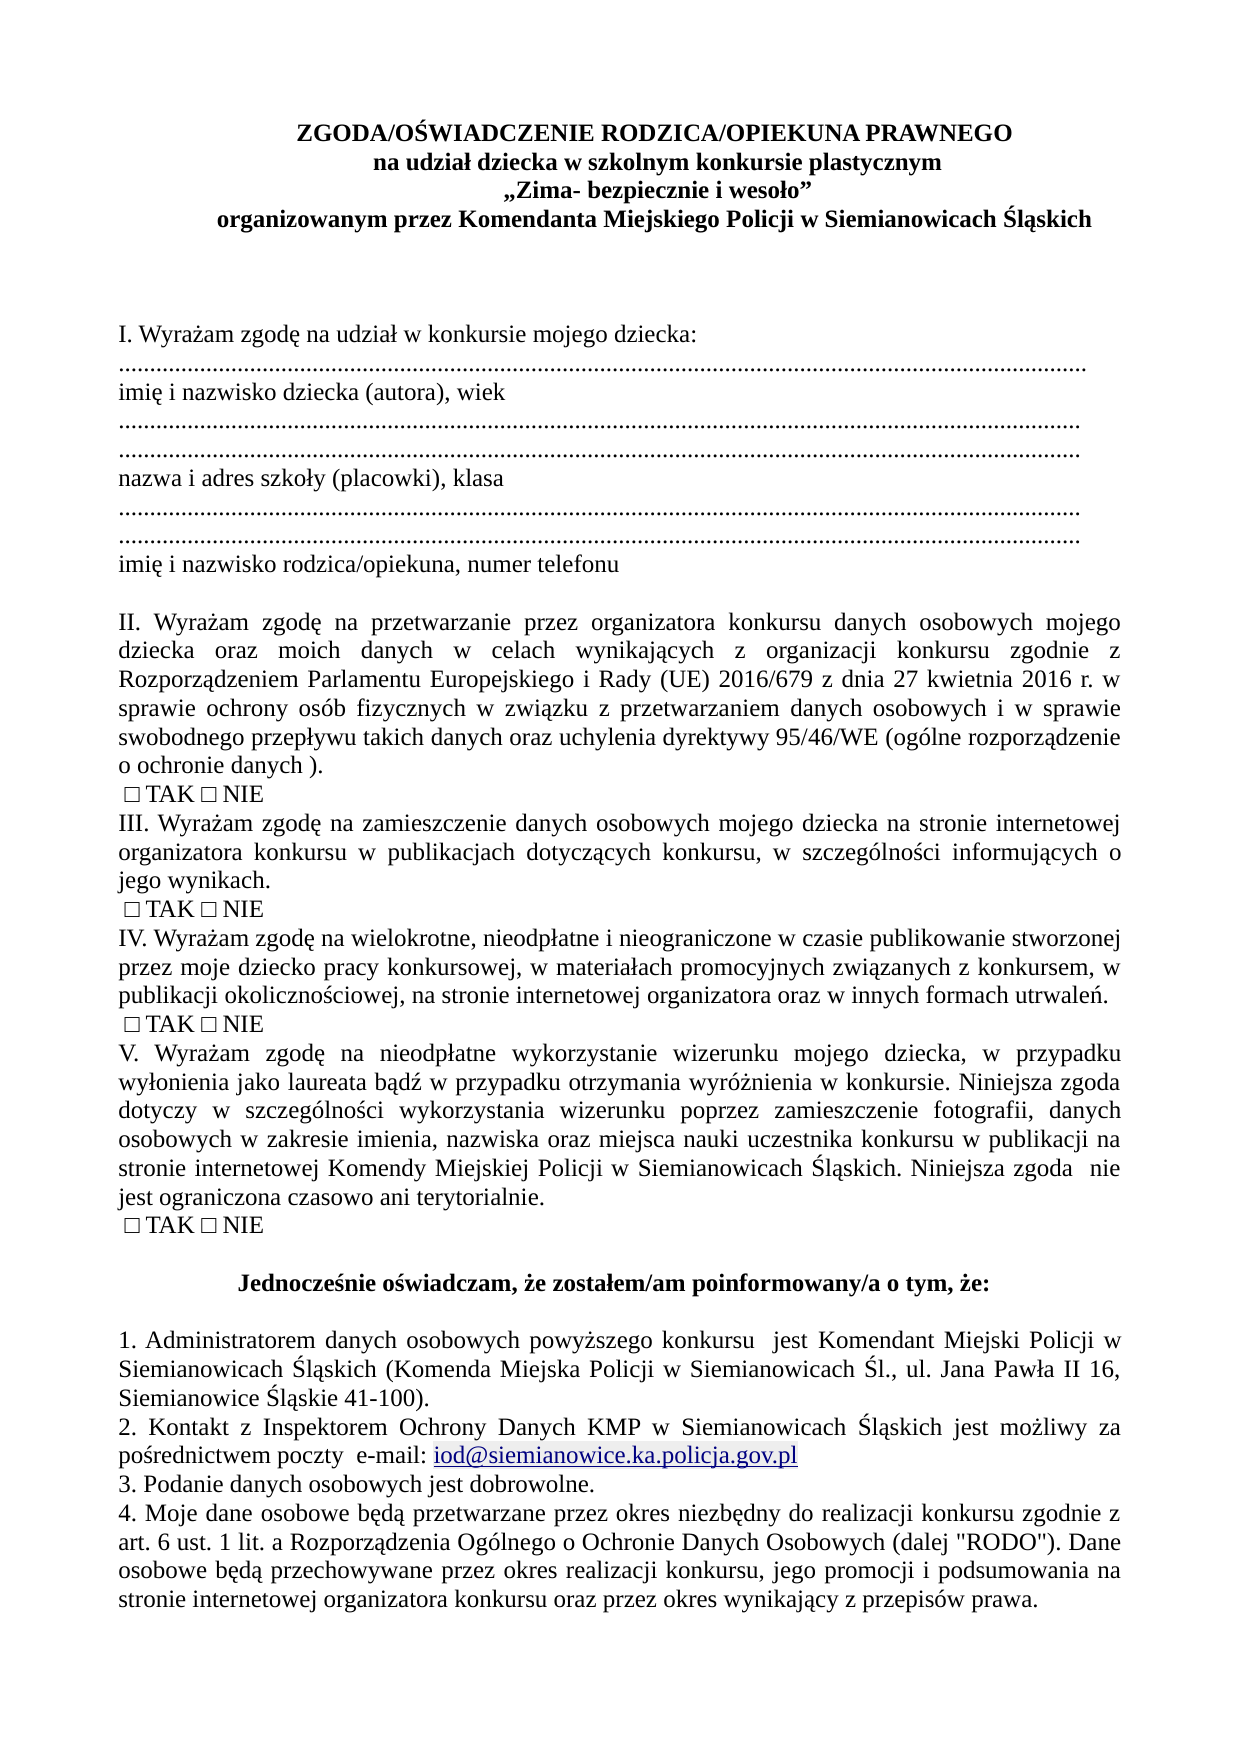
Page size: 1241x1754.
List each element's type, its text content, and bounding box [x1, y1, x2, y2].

text .......................................................................................................................................................... nazwa i adres szkoły (placowki), klasa [118, 434, 1122, 492]
text IV. Wyrażam zgodę na wielokrotne, nieodpłatne i nieograniczone w czasie publikowanie stworzonej przez moje dziecko pracy konkursowej, w materiałach promocyjnych związanych z konkursem, w publikacji okolicznościowej, na stronie internetowej organizatora oraz w innych formach utrwaleń. [118, 923, 1122, 1009]
list „Zima- bezpiecznie i wesoło” [156, 176, 1122, 204]
text .......................................................................................................................................................... [118, 492, 1122, 521]
text □ TAK □ NIE [118, 1211, 1122, 1239]
text II. Wyrażam zgodę na przetwarzanie przez organizatora konkursu danych osobowych mojego dziecka oraz moich danych w celach wynikających z organizacji konkursu zgodnie z Rozporządzeniem Parlamentu Europejskiego i Rady (UE) 2016/679 z dnia 27 kwietnia 2016 r. w sprawie ochrony osób fizycznych w związku z przetwarzaniem danych osobowych i w sprawie swobodnego przepływu takich danych oraz uchylenia dyrektywy 95/46/WE (ogólne rozporządzenie o ochronie danych ). [118, 607, 1122, 779]
text □ TAK □ NIE [118, 779, 1122, 808]
text 2. Kontakt z Inspektorem Ochrony Danych KMP w Siemianowicach Śląskich jest możliwy za pośrednictwem poczty e-mail: iod@siemianowice.ka.policja.gov.pl [118, 1412, 1122, 1469]
text .......................................................................................................................................................... imię i nazwisko rodzica/opiekuna, numer telefonu [118, 521, 1122, 578]
text V. Wyrażam zgodę na nieodpłatne wykorzystanie wizerunku mojego dziecka, w przypadku wyłonienia jako laureata bądź w przypadku otrzymania wyróżnienia w konkursie. Niniejsza zgoda dotyczy w szczególności wykorzystania wizerunku poprzez zamieszczenie fotografii, danych osobowych w zakresie imienia, nazwiska oraz miejsca nauki uczestnika konkursu w publikacji na stronie internetowej Komendy Miejskiej Policji w Siemianowicach Śląskich. Niniejsza zgoda nie jest ograniczona czasowo ani terytorialnie. [118, 1038, 1122, 1211]
list ZGODA/OŚWIADCZENIE RODZICA/OPIEKUNA PRAWNEGO [156, 118, 1122, 147]
text .......................................................................................................................................................... [118, 406, 1122, 434]
list na udział dziecka w szkolnym konkursie plastycznym [156, 147, 1122, 176]
text □ TAK □ NIE [118, 894, 1122, 923]
text 1. Administratorem danych osobowych powyższego konkursu jest Komendant Miejski Policji w Siemianowicach Śląskich (Komenda Miejska Policji w Siemianowicach Śl., ul. Jana Pawła II 16, Siemianowice Śląskie 41-100). [118, 1326, 1122, 1412]
text III. Wyrażam zgodę na zamieszczenie danych osobowych mojego dziecka na stronie internetowej organizatora konkursu w publikacjach dotyczących konkursu, w szczególności informujących o jego wynikach. [118, 808, 1122, 894]
list organizowanym przez Komendanta Miejskiego Policji w Siemianowicach Śląskich [156, 204, 1122, 233]
text I. Wyrażam zgodę na udział w konkursie mojego dziecka: [118, 319, 1122, 348]
text Jednocześnie oświadczam, że zostałem/am poinformowany/a o tym, że: [118, 1268, 1122, 1297]
text 4. Moje dane osobowe będą przetwarzane przez okres niezbędny do realizacji konkursu zgodnie z art. 6 ust. 1 lit. a Rozporządzenia Ogólnego o Ochronie Danych Osobowych (dalej "RODO"). Dane osobowe będą przechowywane przez okres realizacji konkursu, jego promocji i podsumowania na stronie internetowej organizatora konkursu oraz przez okres wynikający z przepisów prawa. [118, 1498, 1122, 1613]
text □ TAK □ NIE [118, 1009, 1122, 1038]
text ........................................................................................................................................................... imię i nazwisko dziecka (autora), wiek [118, 348, 1122, 406]
text 3. Podanie danych osobowych jest dobrowolne. [118, 1469, 1122, 1498]
